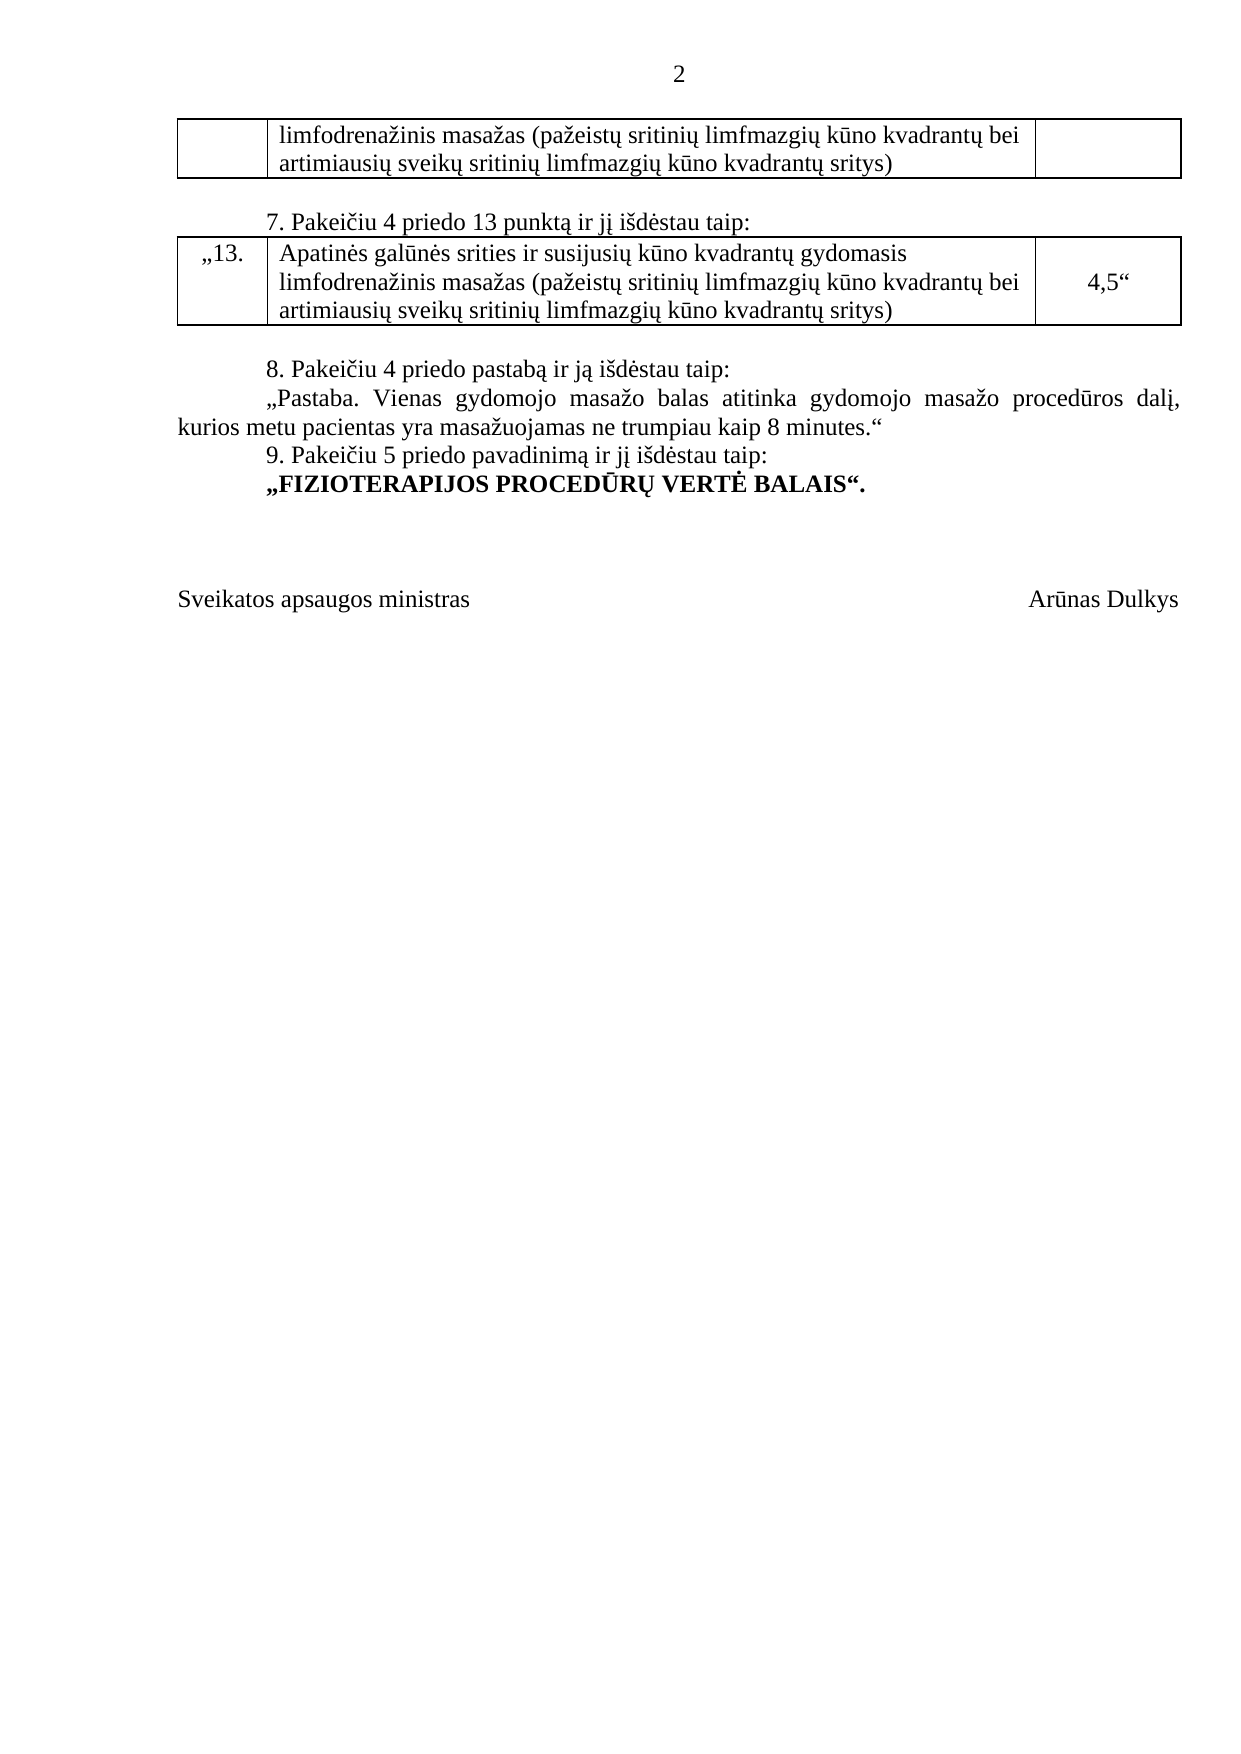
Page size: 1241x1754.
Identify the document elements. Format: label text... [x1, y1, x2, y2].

table_header Apatinės galūnės srities ir susijusių kūno kvadrantų gydomasis limfodrenažinis masažas (pažeistų sritinių limfmazgių kūno kvadrantų bei artimiausių sveikų sritinių limfmazgių kūno kvadrantų sritys) [268, 238, 1035, 324]
text „FIZIOTERAPIJOS PROCEDŪRŲ VERTĖ BALAIS“. [177, 469, 1181, 498]
text 9. Pakeičiu 5 priedo pavadinimą ir jį išdėstau taip: [177, 441, 1181, 469]
table_header limfodrenažinis masažas (pažeistų sritinių limfmazgių kūno kvadrantų bei artimiausių sveikų sritinių limfmazgių kūno kvadrantų sritys) [268, 120, 1035, 177]
text Sveikatos apsaugos ministras Arūnas Dulkys [177, 584, 1181, 613]
text 8. Pakeičiu 4 priedo pastabą ir ją išdėstau taip: [177, 354, 1181, 383]
table_header [178, 120, 267, 177]
text „Pastaba. Vienas gydomojo masažo balas atitinka gydomojo masažo procedūros dalį, kurios metu pacientas yra masažuojamas ne trumpiau kaip 8 minutes.“ [177, 383, 1181, 441]
table_header 4,5“ [1036, 238, 1180, 324]
table_header [1036, 120, 1180, 177]
text 7. Pakeičiu 4 priedo 13 punktą ir jį išdėstau taip: [177, 207, 1181, 236]
table_header „13. [178, 238, 267, 324]
